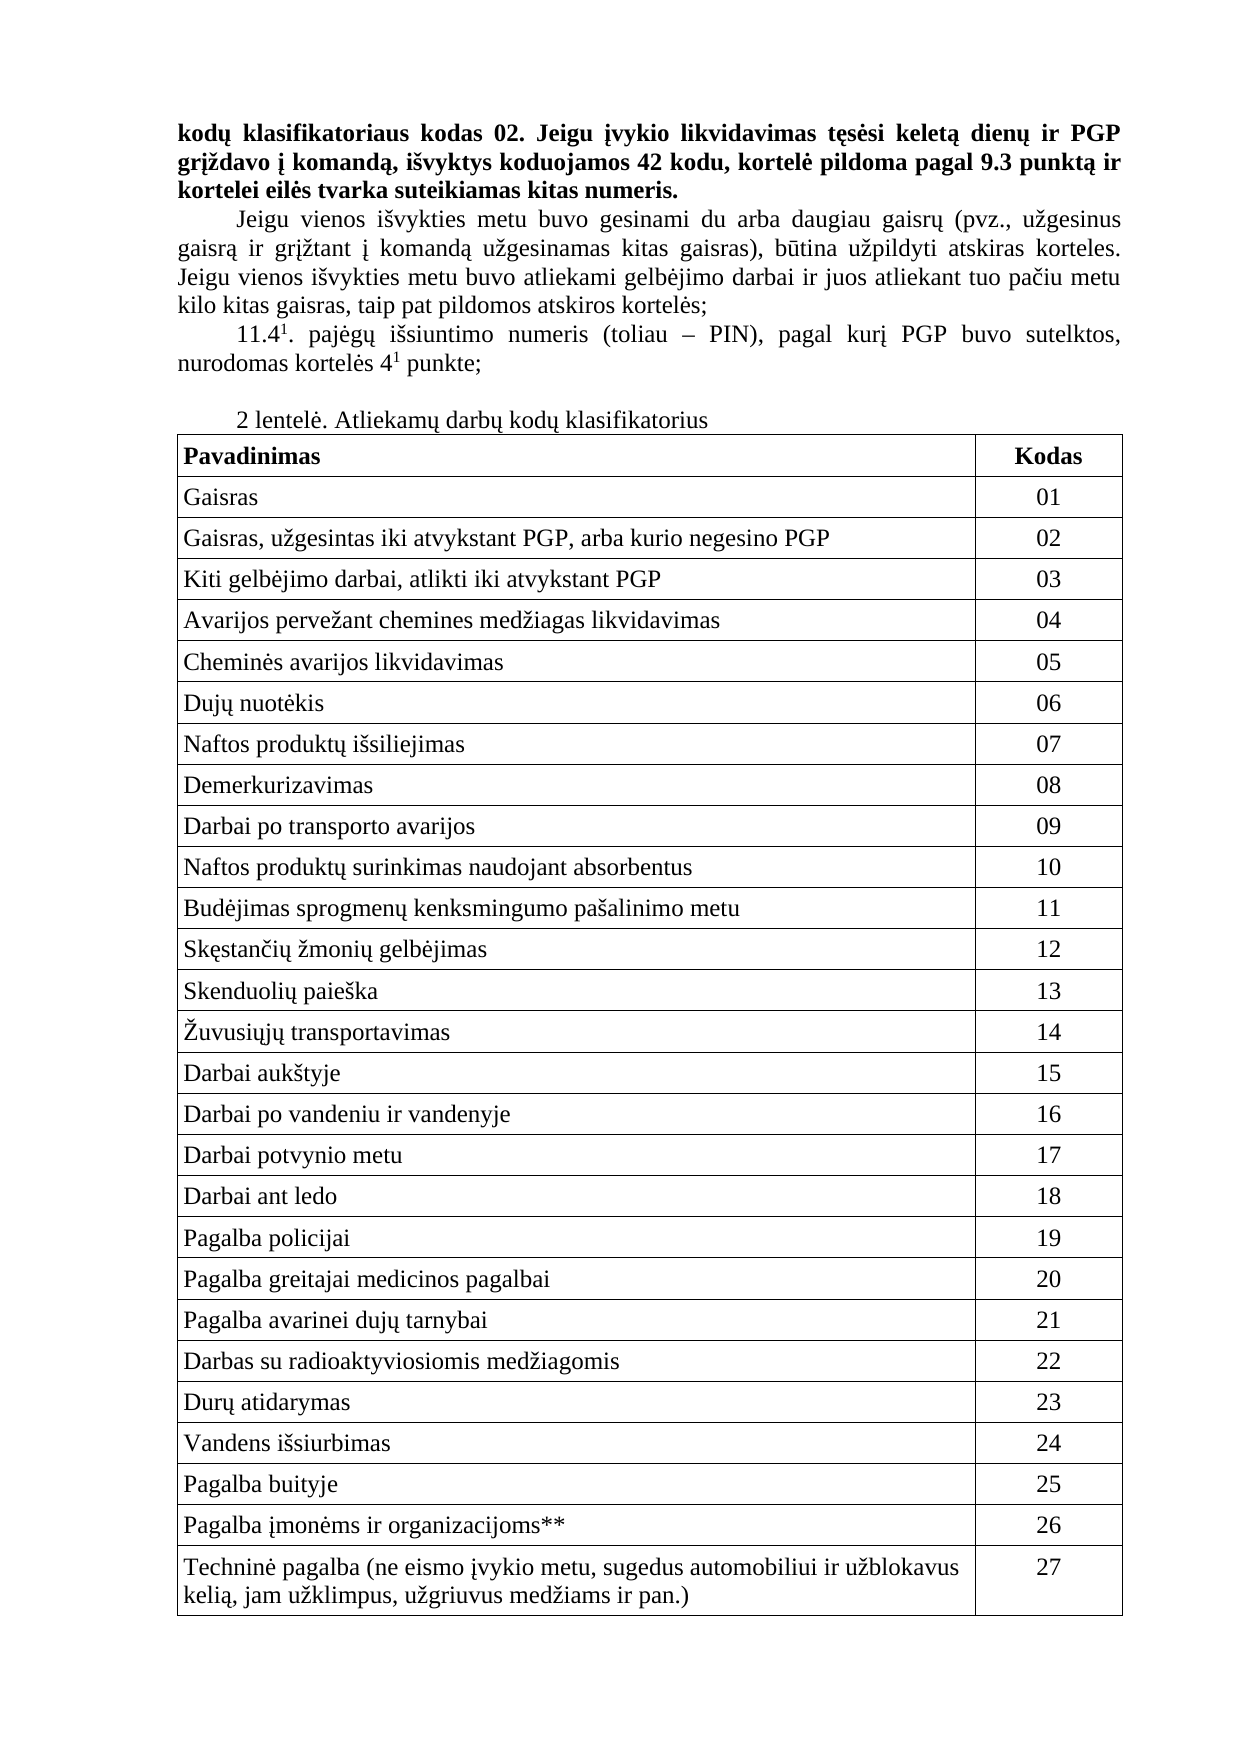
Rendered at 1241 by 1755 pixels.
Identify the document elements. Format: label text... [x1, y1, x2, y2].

table_cell 08 [976, 765, 1122, 805]
table_cell Naftos produktų išsiliejimas [178, 724, 975, 763]
table_cell Žuvusiųjų transportavimas [178, 1011, 975, 1052]
table_cell Darbai po transporto avarijos [178, 806, 975, 846]
table_cell 18 [976, 1176, 1122, 1216]
table_cell 14 [976, 1011, 1122, 1052]
table_cell Kiti gelbėjimo darbai, atlikti iki atvykstant PGP [178, 559, 975, 599]
table_cell Pagalba greitajai medicinos pagalbai [178, 1258, 975, 1298]
table_cell 21 [976, 1300, 1122, 1339]
text 2 lentelė. Atliekamų darbų kodų klasifikatorius [177, 406, 1122, 434]
table_cell Darbai potvynio metu [178, 1135, 975, 1175]
table_cell Darbas su radioaktyviosiomis medžiagomis [178, 1341, 975, 1381]
table_cell 12 [976, 929, 1122, 969]
table_cell Gaisras, užgesintas iki atvykstant PGP, arba kurio negesino PGP [178, 518, 975, 558]
table_cell 23 [976, 1382, 1122, 1422]
table_cell 11 [976, 888, 1122, 928]
table_cell 04 [976, 600, 1122, 640]
table_cell 27 [976, 1546, 1122, 1615]
table_cell Darbai ant ledo [178, 1176, 975, 1216]
table_cell Pagalba įmonėms ir organizacijoms** [178, 1505, 975, 1545]
table_cell Skęstančių žmonių gelbėjimas [178, 929, 975, 969]
table_cell 15 [976, 1053, 1122, 1093]
table_cell Cheminės avarijos likvidavimas [178, 641, 975, 681]
table_cell 16 [976, 1094, 1122, 1134]
table_cell Darbai aukštyje [178, 1053, 975, 1093]
table_cell Dujų nuotėkis [178, 682, 975, 722]
table_cell 06 [976, 682, 1122, 722]
table_cell 01 [976, 477, 1122, 517]
table_cell Vandens išsiurbimas [178, 1423, 975, 1463]
table_cell 25 [976, 1464, 1122, 1504]
text kodų klasifikatoriaus kodas 02. Jeigu įvykio likvidavimas tęsėsi keletą dienų ir PGP grįždavo į komandą, išvyktys koduojamos 42 kodu, kortelė pildoma pagal 9.3 punktą ir kortelei eilės tvarka suteikiamas kitas numeris. [177, 118, 1122, 204]
table_cell 05 [976, 641, 1122, 681]
table_cell Budėjimas sprogmenų kenksmingumo pašalinimo metu [178, 888, 975, 928]
table_cell Pagalba avarinei dujų tarnybai [178, 1300, 975, 1339]
table_cell 20 [976, 1258, 1122, 1298]
table_cell 03 [976, 559, 1122, 599]
table_cell 19 [976, 1217, 1122, 1257]
table_cell Durų atidarymas [178, 1382, 975, 1422]
table_cell 09 [976, 806, 1122, 846]
table_cell 02 [976, 518, 1122, 558]
table_cell Demerkurizavimas [178, 765, 975, 805]
table_cell 10 [976, 847, 1122, 887]
table_cell 07 [976, 724, 1122, 763]
table_cell Pagalba buityje [178, 1464, 975, 1504]
table_cell Darbai po vandeniu ir vandenyje [178, 1094, 975, 1134]
table_cell 22 [976, 1341, 1122, 1381]
text 11.41. pajėgų išsiuntimo numeris (toliau – PIN), pagal kurį PGP buvo sutelktos, nurodomas kortelės 41 punkte; [177, 319, 1122, 377]
table_cell 17 [976, 1135, 1122, 1175]
table_cell Gaisras [178, 477, 975, 517]
text Jeigu vienos išvykties metu buvo gesinami du arba daugiau gaisrų (pvz., užgesinus gaisrą ir grįžtant į komandą užgesinamas kitas gaisras), būtina užpildyti atskiras korteles. Jeigu vienos išvykties metu buvo atliekami gelbėjimo darbai ir juos atliekant tuo pačiu metu kilo kitas gaisras, taip pat pildomos atskiros kortelės; [177, 204, 1122, 319]
table_header Kodas [976, 435, 1122, 476]
table_header Pavadinimas [178, 435, 975, 476]
table_cell 13 [976, 970, 1122, 1010]
table_cell Skenduolių paieška [178, 970, 975, 1010]
table_cell 26 [976, 1505, 1122, 1545]
table_cell 24 [976, 1423, 1122, 1463]
table_cell Techninė pagalba (ne eismo įvykio metu, sugedus automobiliui ir užblokavus kelią, jam užklimpus, užgriuvus medžiams ir pan.) [178, 1546, 975, 1615]
table_cell Pagalba policijai [178, 1217, 975, 1257]
table_cell Naftos produktų surinkimas naudojant absorbentus [178, 847, 975, 887]
table_cell Avarijos pervežant chemines medžiagas likvidavimas [178, 600, 975, 640]
